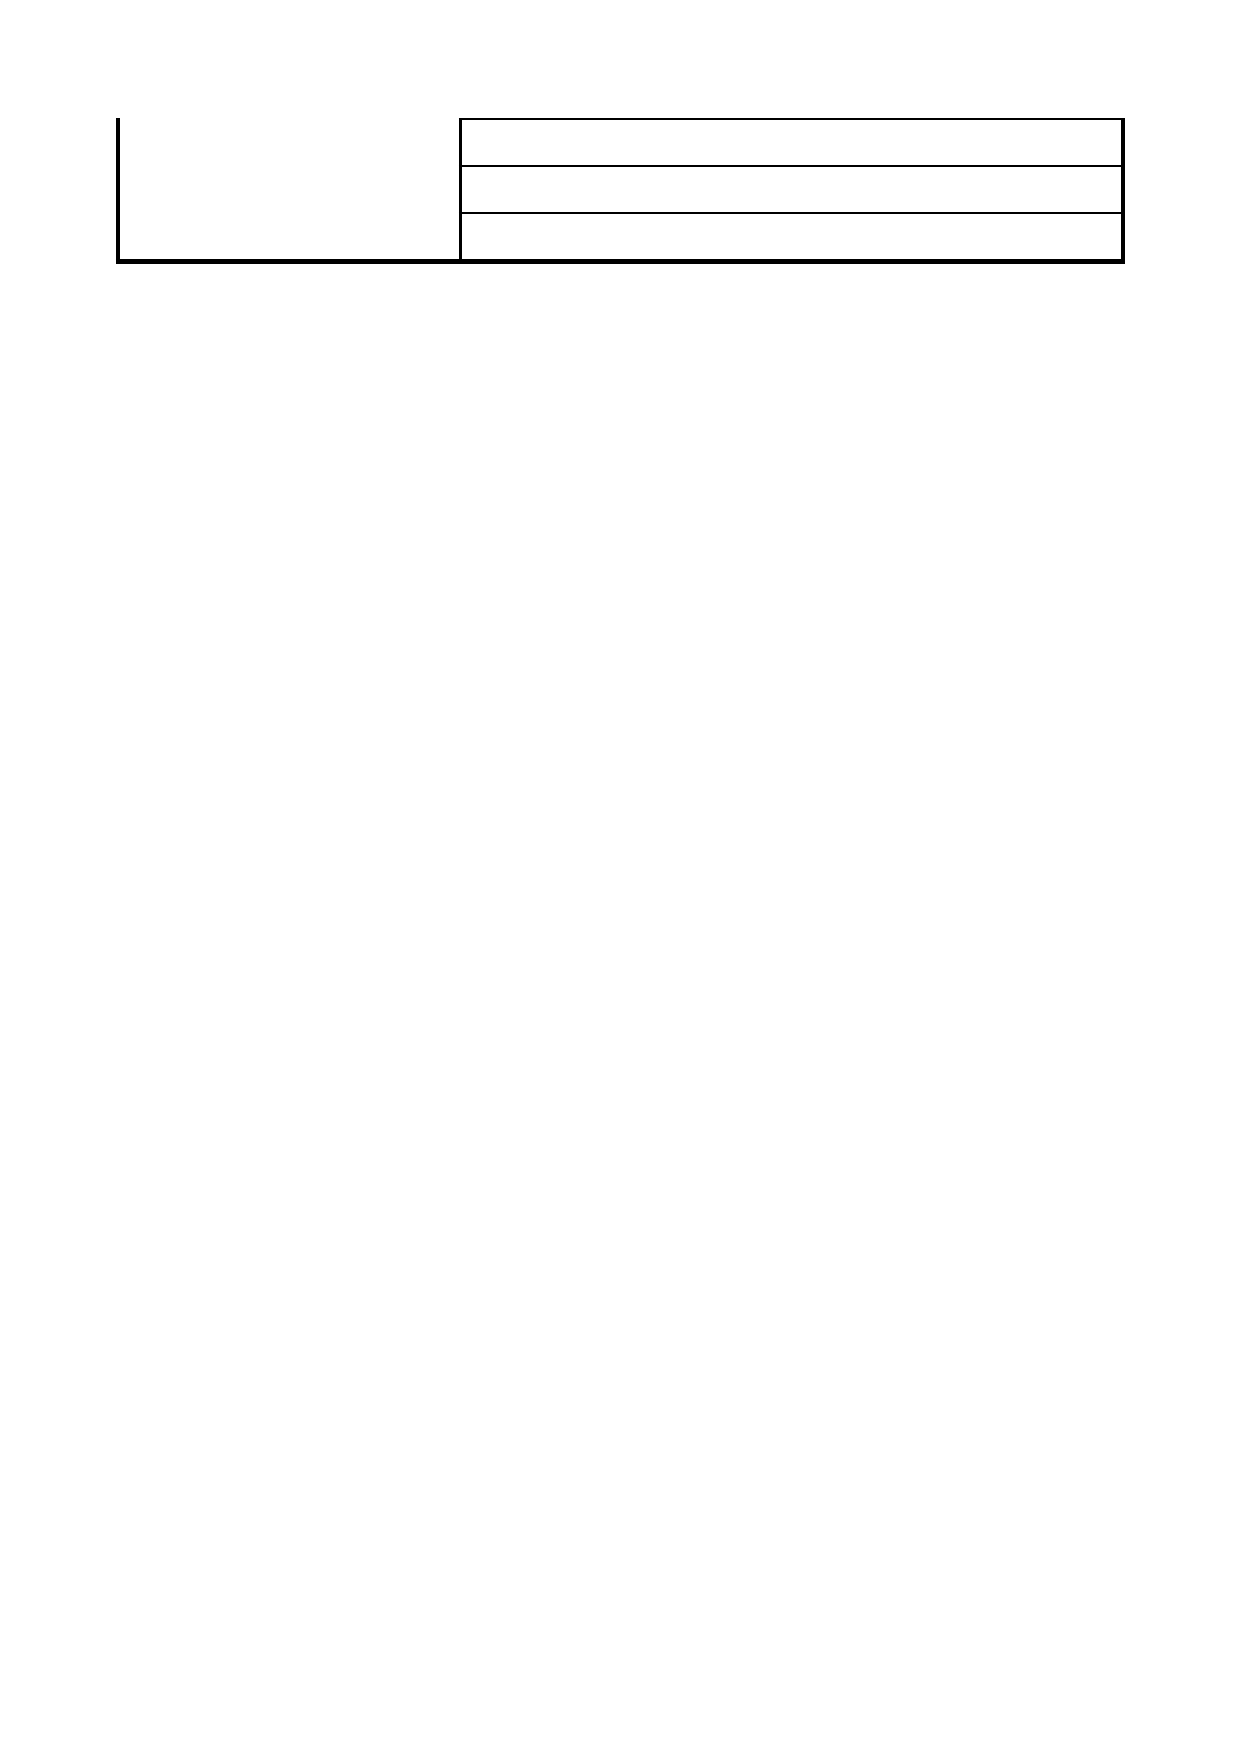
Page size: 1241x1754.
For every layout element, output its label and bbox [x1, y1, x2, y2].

table_cell [462, 120, 1121, 165]
table_cell [462, 214, 1121, 259]
table_cell [120, 118, 459, 165]
table_cell [120, 165, 459, 212]
table_cell [120, 212, 459, 259]
table_cell [462, 167, 1121, 212]
